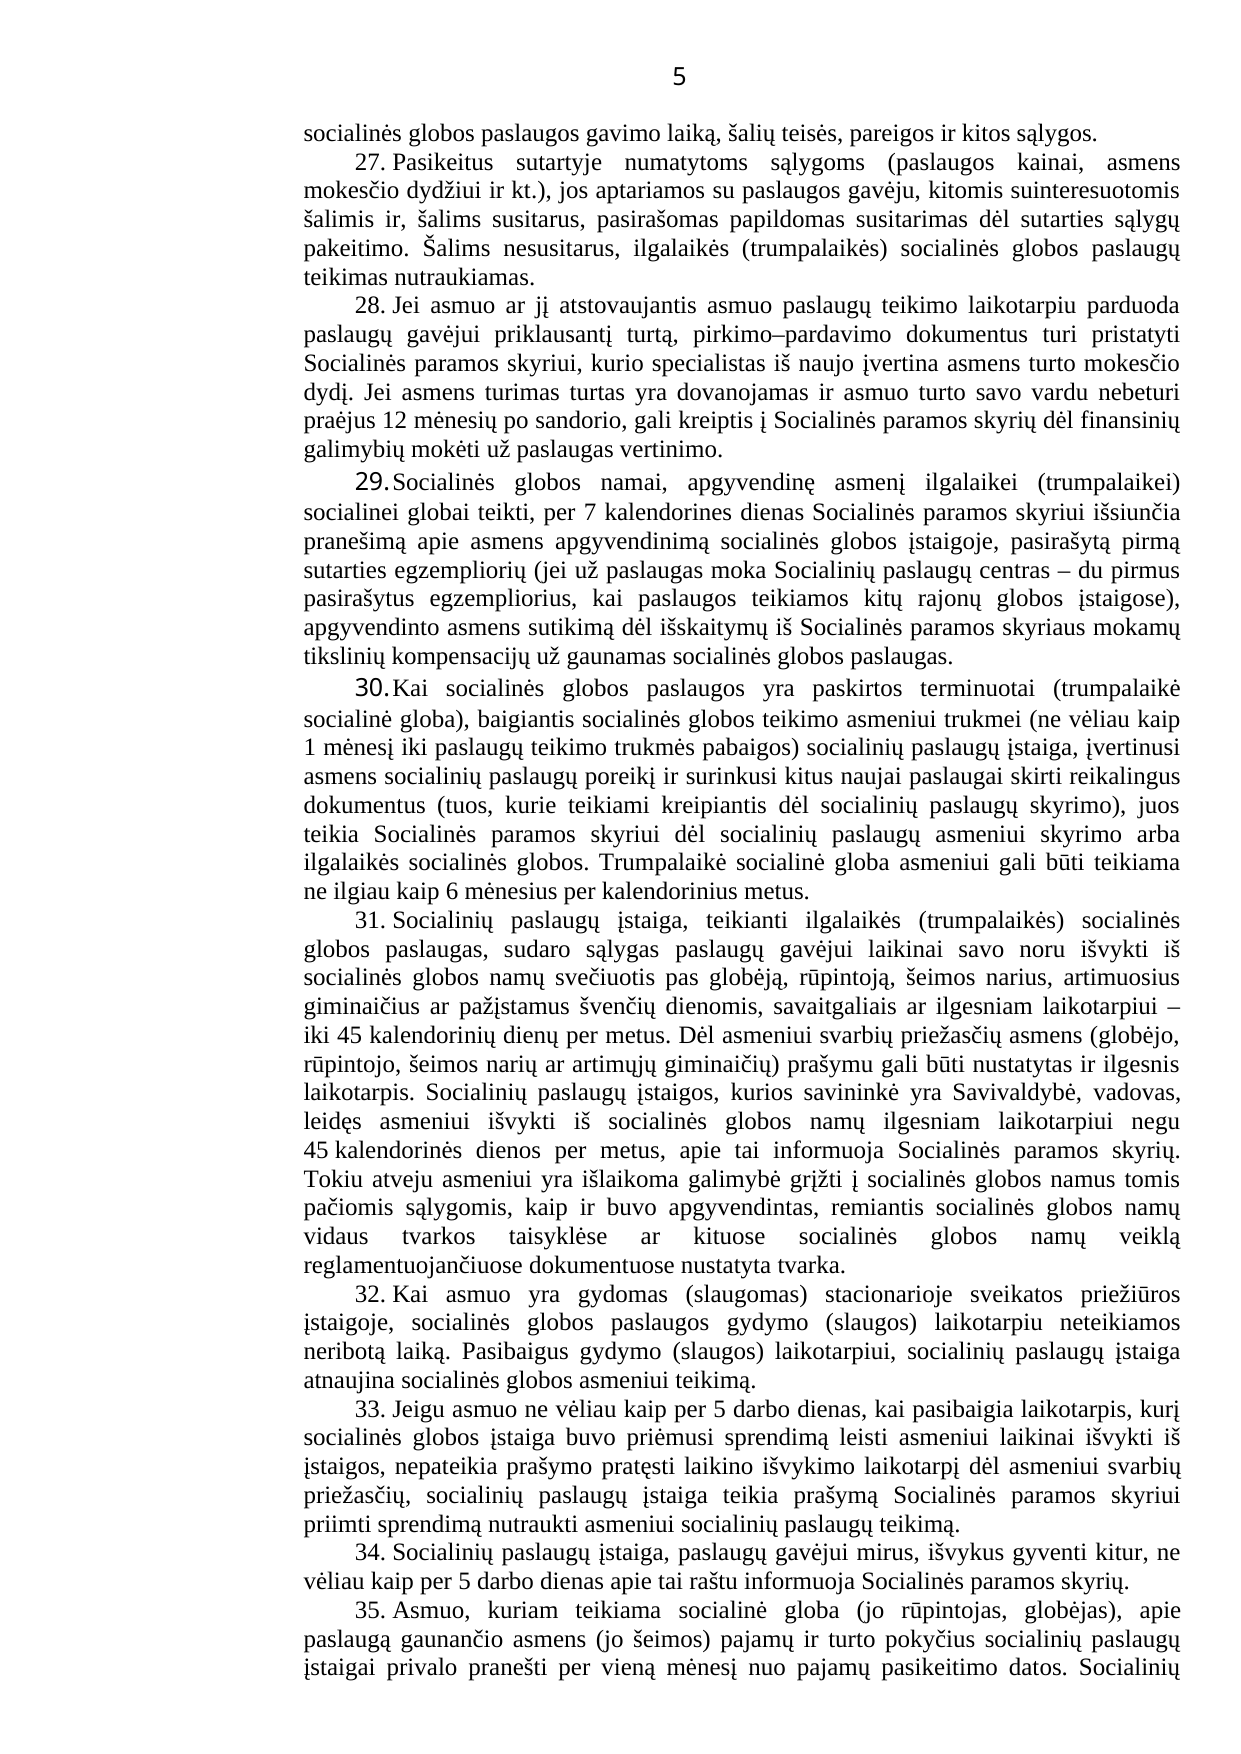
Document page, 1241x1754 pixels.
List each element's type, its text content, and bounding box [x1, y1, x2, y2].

list Pasikeitus sutartyje numatytoms sąlygoms (paslaugos kainai, asmens mokesčio dydžiui ir kt.), jos aptariamos su paslaugos gavėju, kitomis suinteresuotomis šalimis ir, šalims susitarus, pasirašomas papildomas susitarimas dėl sutarties sąlygų pakeitimo. Šalims nesusitarus, ilgalaikės (trumpalaikės) socialinės globos paslaugų teikimas nutraukiamas. [266, 147, 1181, 291]
list Socialinių paslaugų įstaiga, teikianti ilgalaikės (trumpalaikės) socialinės globos paslaugas, sudaro sąlygas paslaugų gavėjui laikinai savo noru išvykti iš socialinės globos namų svečiuotis pas globėją, rūpintoją, šeimos narius, artimuosius giminaičius ar pažįstamus švenčių dienomis, savaitgaliais ar ilgesniam laikotarpiui – iki 45 kalendorinių dienų per metus. Dėl asmeniui svarbių priežasčių asmens (globėjo, rūpintojo, šeimos narių ar artimųjų giminaičių) prašymu gali būti nustatytas ir ilgesnis laikotarpis. Socialinių paslaugų įstaigos, kurios savininkė yra Savivaldybė, vadovas, leidęs asmeniui išvykti iš socialinės globos namų ilgesniam laikotarpiui negu 45 kalendorinės dienos per metus, apie tai informuoja Socialinės paramos skyrių. Tokiu atveju asmeniui yra išlaikoma galimybė grįžti į socialinės globos namus tomis pačiomis sąlygomis, kaip ir buvo apgyvendintas, remiantis socialinės globos namų vidaus tvarkos taisyklėse ar kituose socialinės globos namų veiklą reglamentuojančiuose dokumentuose nustatyta tvarka. [266, 905, 1181, 1279]
list Kai socialinės globos paslaugos yra paskirtos terminuotai (trumpalaikė socialinė globa), baigiantis socialinės globos teikimo asmeniui trukmei (ne vėliau kaip 1 mėnesį iki paslaugų teikimo trukmės pabaigos) socialinių paslaugų įstaiga, įvertinusi asmens socialinių paslaugų poreikį ir surinkusi kitus naujai paslaugai skirti reikalingus dokumentus (tuos, kurie teikiami kreipiantis dėl socialinių paslaugų skyrimo), juos teikia Socialinės paramos skyriui dėl socialinių paslaugų asmeniui skyrimo arba ilgalaikės socialinės globos. Trumpalaikė socialinė globa asmeniui gali būti teikiama ne ilgiau kaip 6 mėnesius per kalendorinius metus. [266, 670, 1181, 905]
list Jei asmuo ar jį atstovaujantis asmuo paslaugų teikimo laikotarpiu parduoda paslaugų gavėjui priklausantį turtą, pirkimo–pardavimo dokumentus turi pristatyti Socialinės paramos skyriui, kurio specialistas iš naujo įvertina asmens turto mokesčio dydį. Jei asmens turimas turtas yra dovanojamas ir asmuo turto savo vardu nebeturi praėjus 12 mėnesių po sandorio, gali kreiptis į Socialinės paramos skyrių dėl finansinių galimybių mokėti už paslaugas vertinimo. [266, 291, 1181, 463]
list Jeigu asmuo ne vėliau kaip per 5 darbo dienas, kai pasibaigia laikotarpis, kurį socialinės globos įstaiga buvo priėmusi sprendimą leisti asmeniui laikinai išvykti iš įstaigos, nepateikia prašymo pratęsti laikino išvykimo laikotarpį dėl asmeniui svarbių priežasčių, socialinių paslaugų įstaiga teikia prašymą Socialinės paramos skyriui priimti sprendimą nutraukti asmeniui socialinių paslaugų teikimą. [266, 1394, 1181, 1537]
list socialinės globos paslaugos gavimo laiką, šalių teisės, pareigos ir kitos sąlygos. [266, 118, 1181, 147]
list Kai asmuo yra gydomas (slaugomas) stacionarioje sveikatos priežiūros įstaigoje, socialinės globos paslaugos gydymo (slaugos) laikotarpiu neteikiamos neribotą laiką. Pasibaigus gydymo (slaugos) laikotarpiui, socialinių paslaugų įstaiga atnaujina socialinės globos asmeniui teikimą. [266, 1279, 1181, 1394]
list Asmuo, kuriam teikiama socialinė globa (jo rūpintojas, globėjas), apie paslaugą gaunančio asmens (jo šeimos) pajamų ir turto pokyčius socialinių paslaugų įstaigai privalo pranešti per vieną mėnesį nuo pajamų pasikeitimo datos. Socialinių [266, 1595, 1181, 1681]
list Socialinių paslaugų įstaiga, paslaugų gavėjui mirus, išvykus gyventi kitur, ne vėliau kaip per 5 darbo dienas apie tai raštu informuoja Socialinės paramos skyrių. [266, 1537, 1181, 1595]
list Socialinės globos namai, apgyvendinę asmenį ilgalaikei (trumpalaikei) socialinei globai teikti, per 7 kalendorines dienas Socialinės paramos skyriui išsiunčia pranešimą apie asmens apgyvendinimą socialinės globos įstaigoje, pasirašytą pirmą sutarties egzempliorių (jei už paslaugas moka Socialinių paslaugų centras – du pirmus pasirašytus egzempliorius, kai paslaugos teikiamos kitų rajonų globos įstaigose), apgyvendinto asmens sutikimą dėl išskaitymų iš Socialinės paramos skyriaus mokamų tikslinių kompensacijų už gaunamas socialinės globos paslaugas. [266, 463, 1181, 670]
